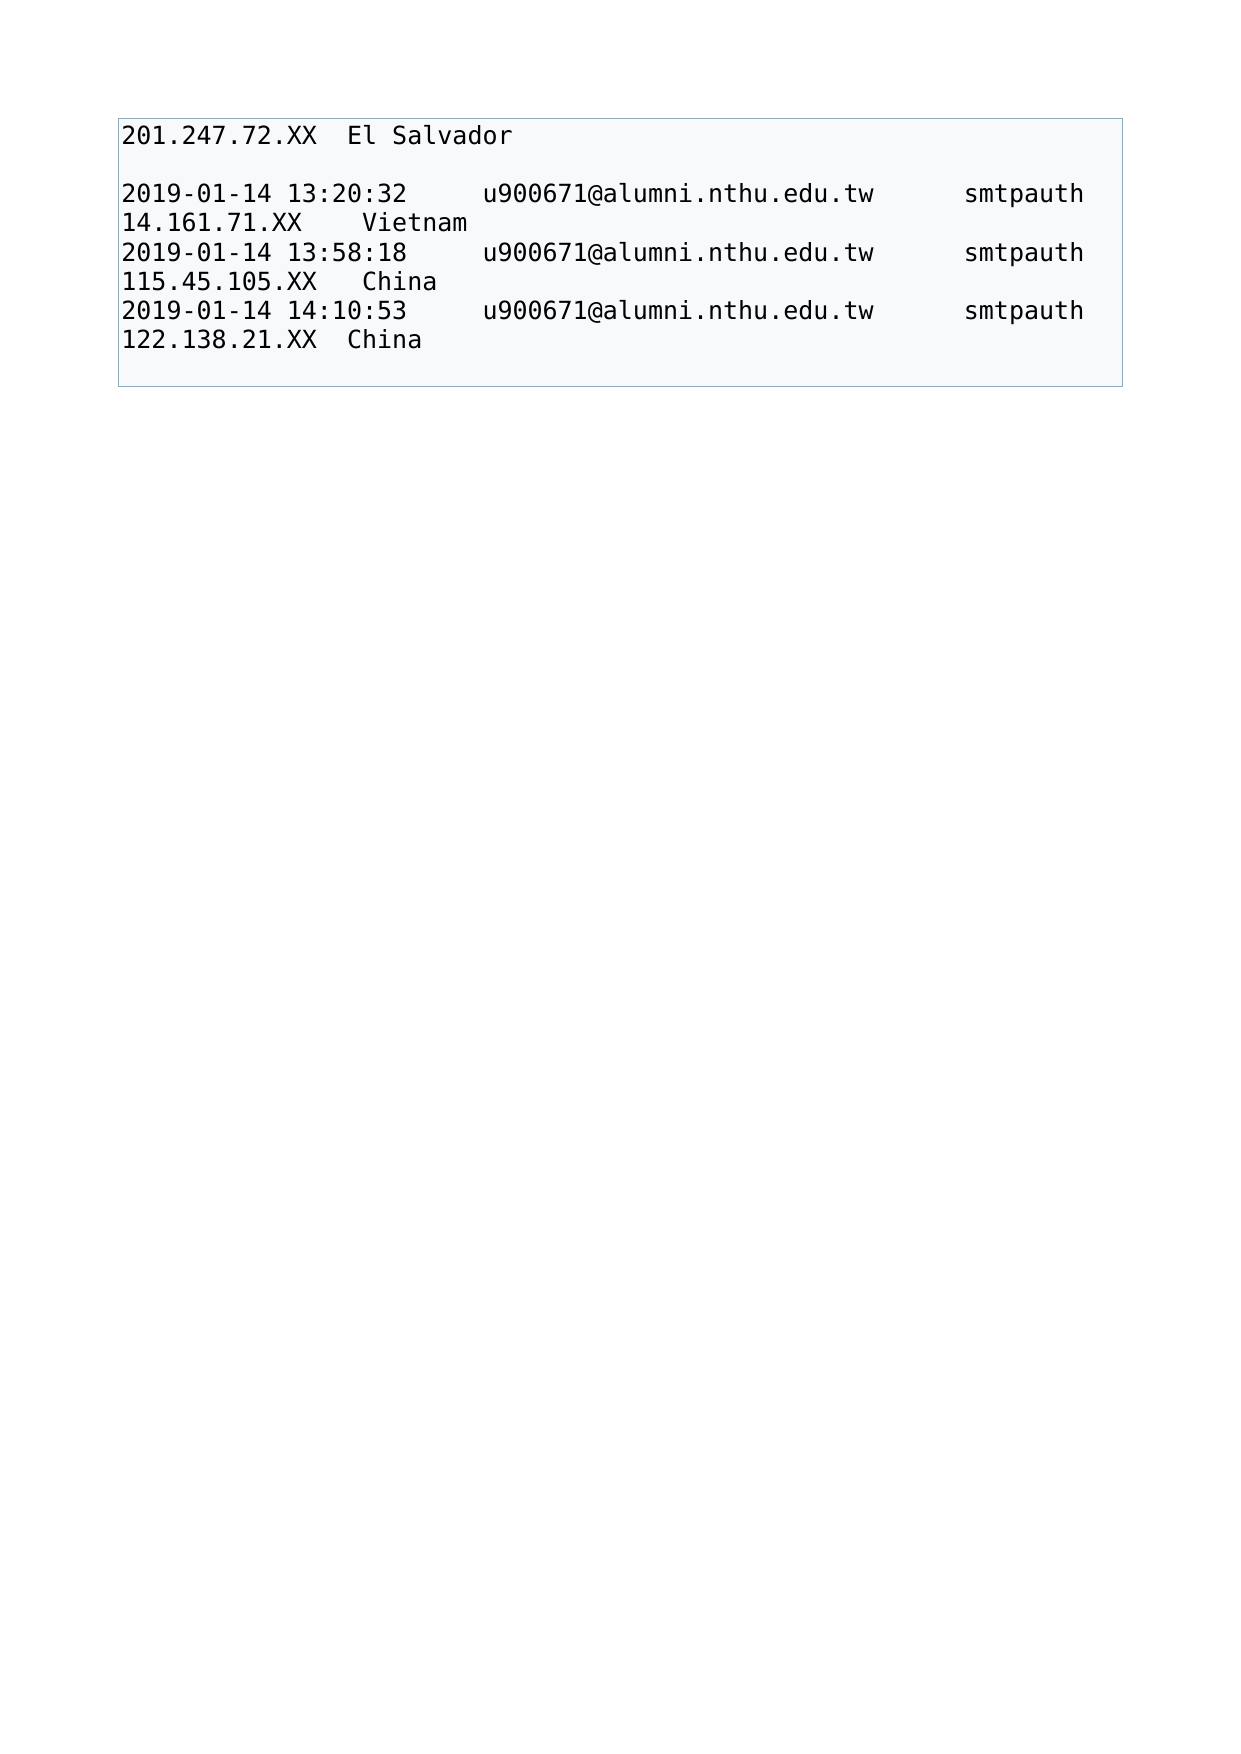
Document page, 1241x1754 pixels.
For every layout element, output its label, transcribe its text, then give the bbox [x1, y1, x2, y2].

text 201.247.72.XX El Salvador 2019-01-14 13:20:32 u900671@alumni.nthu.edu.tw smtpauth 14.161.71.XX Vietnam 2019-01-14 13:58:18 u900671@alumni.nthu.edu.tw smtpauth 115.45.105.XX China 2019-01-14 14:10:53 u900671@alumni.nthu.edu.tw smtpauth 122.138.21.XX China [119, 119, 1122, 386]
